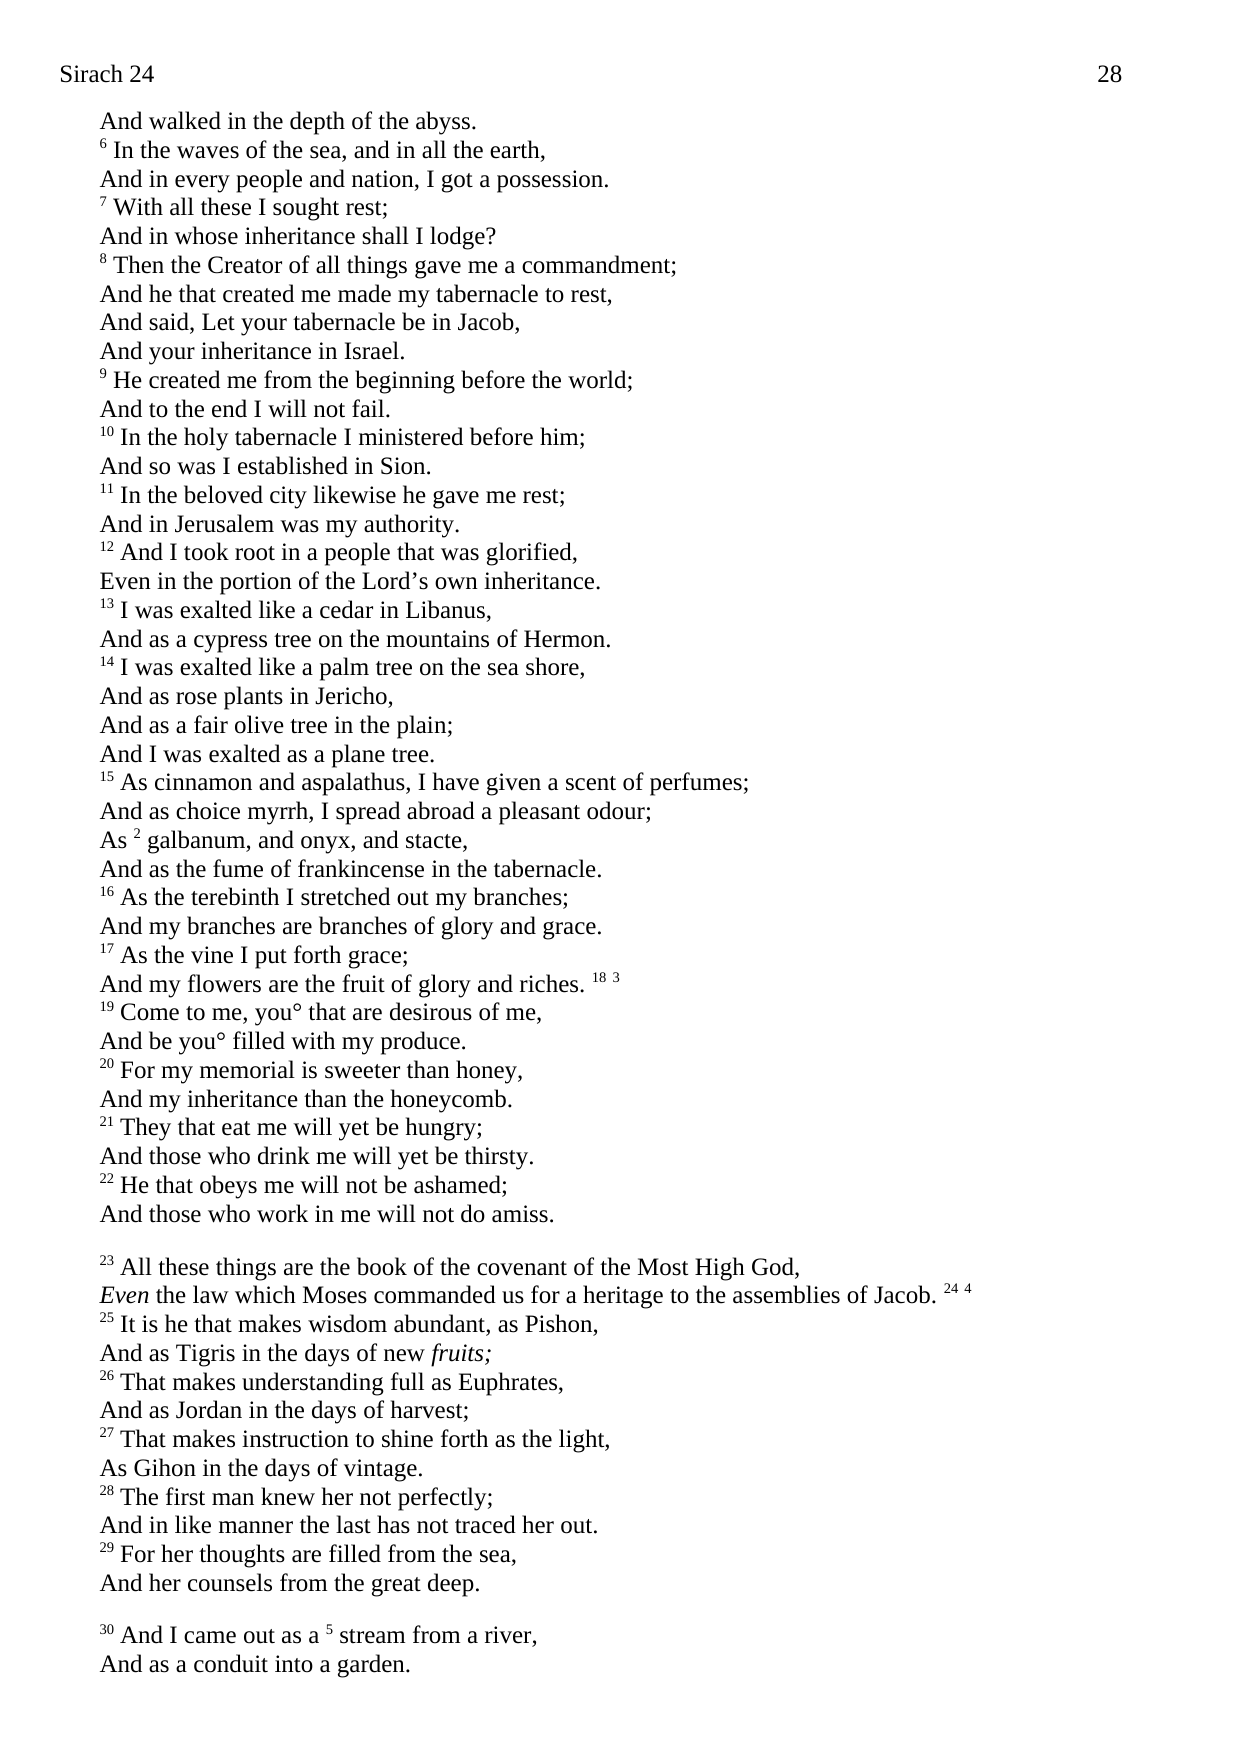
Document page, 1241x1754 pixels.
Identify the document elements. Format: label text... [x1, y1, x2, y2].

text 22 He that obeys me will not be ashamed; [99, 1170, 1122, 1199]
text 10 In the holy tabernacle I ministered before him; [99, 422, 1122, 451]
text And my branches are branches of glory and grace. [99, 911, 1122, 940]
text 11 In the beloved city likewise he gave me rest; [99, 480, 1122, 509]
text 27 That makes instruction to shine forth as the light, [99, 1424, 1122, 1453]
text And as a cypress tree on the mountains of Hermon. [99, 624, 1122, 652]
text 14 I was exalted like a palm tree on the sea shore, [99, 652, 1122, 681]
text And as rose plants in Jericho, [99, 681, 1122, 710]
text 30 And I came out as a 5 stream from a river, [99, 1621, 1122, 1649]
text And as the fume of frankincense in the tabernacle. [99, 854, 1122, 882]
text And to the end I will not fail. [99, 394, 1122, 422]
text And I was exalted as a plane tree. [99, 739, 1122, 767]
text As 2 galbanum, and onyx, and stacte, [99, 825, 1122, 854]
text And those who drink me will yet be thirsty. [99, 1141, 1122, 1170]
text And as a fair olive tree in the plain; [99, 710, 1122, 739]
text And in like manner the last has not traced her out. [99, 1510, 1122, 1539]
text 13 I was exalted like a cedar in Libanus, [99, 595, 1122, 624]
text And as Jordan in the days of harvest; [99, 1395, 1122, 1424]
text And so was I established in Sion. [99, 451, 1122, 480]
text 6 In the waves of the sea, and in all the earth, [99, 135, 1122, 164]
text 15 As cinnamon and aspalathus, I have given a scent of perfumes; [99, 767, 1122, 796]
text 23 All these things are the book of the covenant of the Most High God, [99, 1252, 1122, 1280]
text 20 For my memorial is sweeter than honey, [99, 1055, 1122, 1084]
text 8 Then the Creator of all things gave me a commandment; [99, 250, 1122, 279]
text And walked in the depth of the abyss. [99, 106, 1122, 135]
text And said, Let your tabernacle be in Jacob, [99, 307, 1122, 336]
text 9 He created me from the beginning before the world; [99, 365, 1122, 394]
text And he that created me made my tabernacle to rest, [99, 279, 1122, 307]
text And those who work in me will not do amiss. [99, 1199, 1122, 1227]
text And in every people and nation, I got a possession. [99, 164, 1122, 192]
text 26 That makes understanding full as Euphrates, [99, 1367, 1122, 1395]
text And as a conduit into a garden. [99, 1649, 1122, 1678]
text 28 The first man knew her not perfectly; [99, 1482, 1122, 1510]
text 17 As the vine I put forth grace; [99, 940, 1122, 969]
text 16 As the terebinth I stretched out my branches; [99, 882, 1122, 911]
text 21 They that eat me will yet be hungry; [99, 1112, 1122, 1141]
text And in Jerusalem was my authority. [99, 509, 1122, 537]
text As Gihon in the days of vintage. [99, 1453, 1122, 1482]
text 19 Come to me, you° that are desirous of me, [99, 997, 1122, 1026]
text And my flowers are the fruit of glory and riches. 18 3 [99, 969, 1122, 997]
text And as Tigris in the days of new fruits; [99, 1338, 1122, 1367]
text 7 With all these I sought rest; [99, 192, 1122, 221]
text And in whose inheritance shall I lodge? [99, 221, 1122, 250]
text 25 It is he that makes wisdom abundant, as Pishon, [99, 1309, 1122, 1338]
text And my inheritance than the honeycomb. [99, 1084, 1122, 1112]
text Even the law which Moses commanded us for a heritage to the assemblies of Jacob. 24 4 [99, 1280, 1122, 1309]
text 12 And I took root in a people that was glorified, [99, 537, 1122, 566]
text And her counsels from the great deep. [99, 1568, 1122, 1597]
text And your inheritance in Israel. [99, 336, 1122, 365]
text Even in the portion of the Lord’s own inheritance. [99, 566, 1122, 595]
text And be you° filled with my produce. [99, 1026, 1122, 1055]
text And as choice myrrh, I spread abroad a pleasant odour; [99, 796, 1122, 825]
text 29 For her thoughts are filled from the sea, [99, 1539, 1122, 1568]
